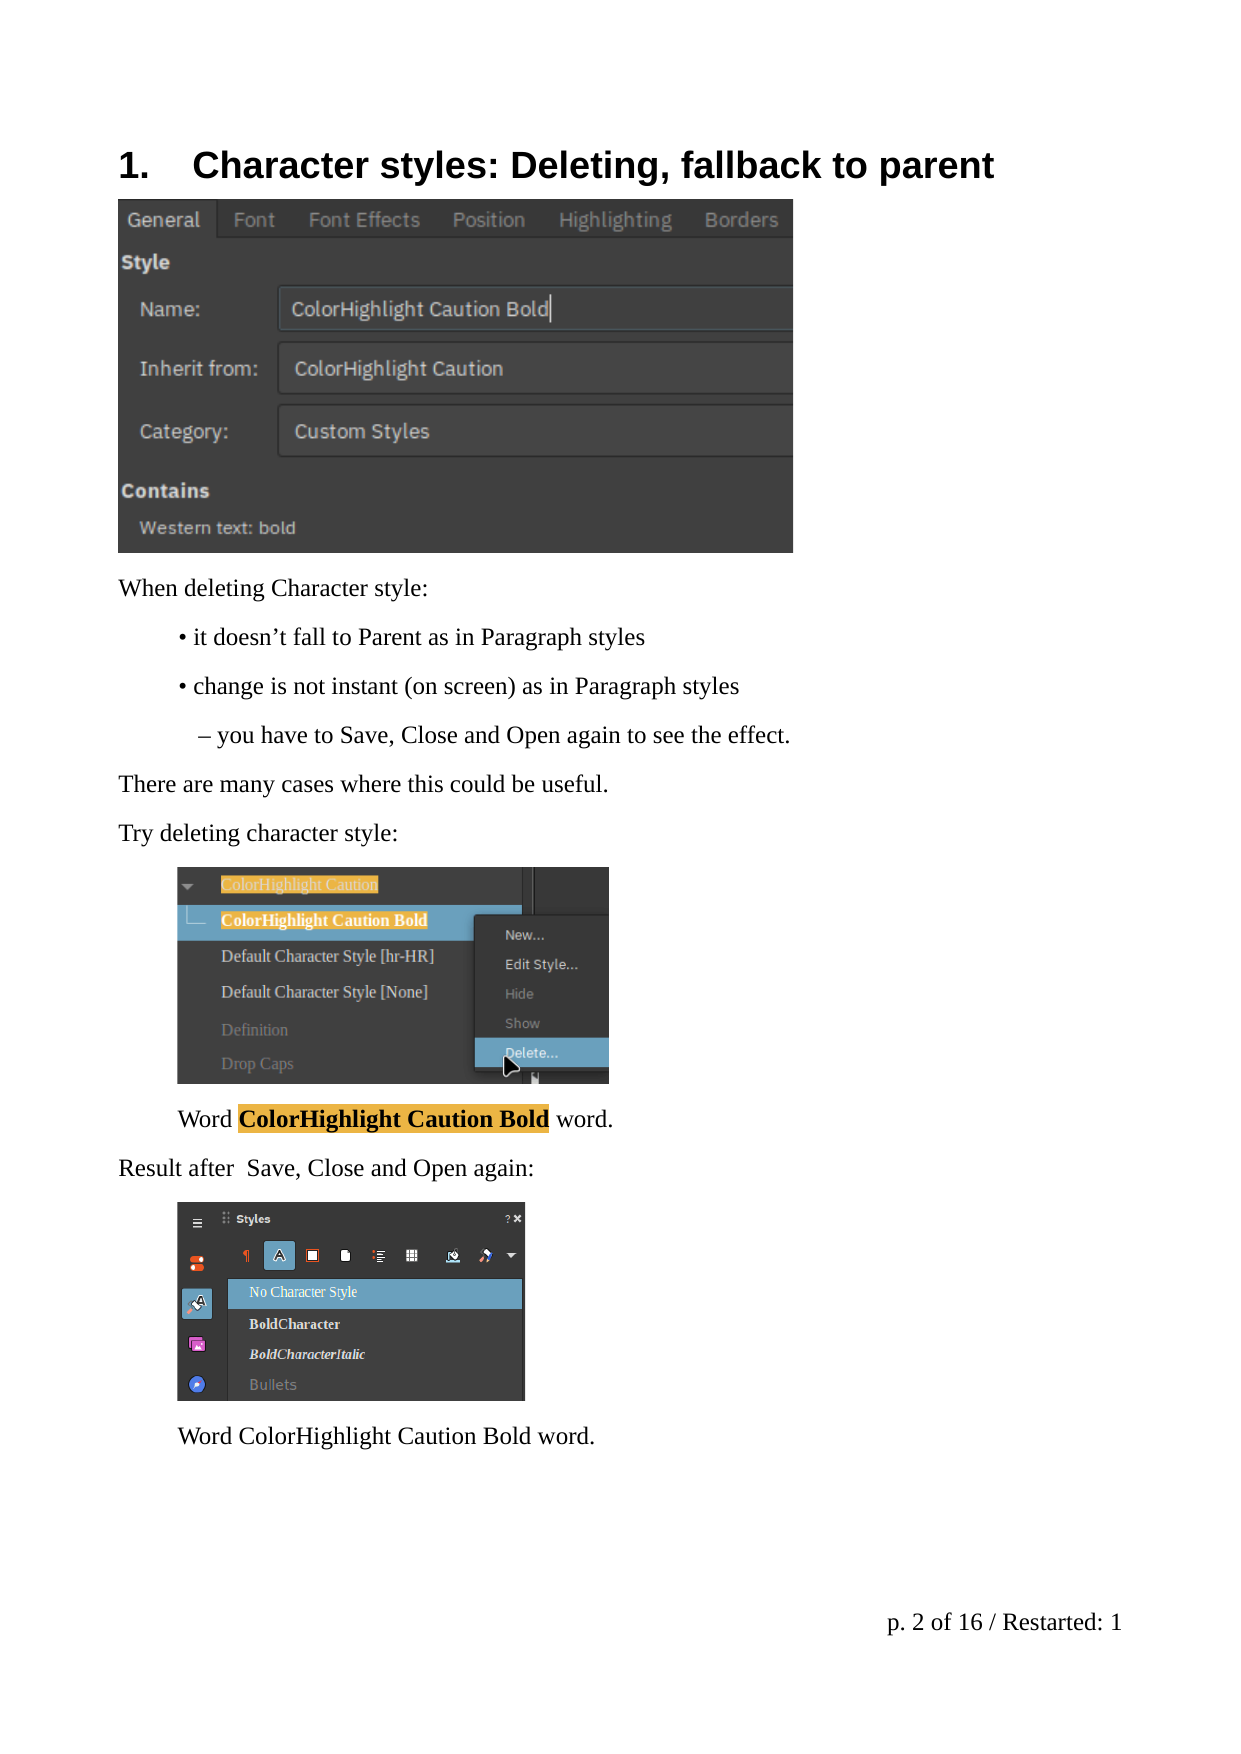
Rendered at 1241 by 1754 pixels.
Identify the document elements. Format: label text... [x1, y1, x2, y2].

text Try deleting character style: [118, 818, 1122, 847]
picture [177, 867, 609, 1084]
picture [177, 1202, 526, 1401]
list Word ColorHighlight Caution Bold word. [177, 1104, 238, 1133]
subtitle Character styles: Deleting, fallback to parent [118, 143, 1122, 187]
list Word ColorHighlight Caution Bold word. [549, 1104, 1122, 1133]
picture [118, 199, 794, 553]
text There are many cases where this could be useful. [118, 769, 1122, 798]
list change is not instant (on screen) as in Paragraph styles [193, 671, 1122, 699]
text When deleting Character style: [118, 573, 1122, 601]
list it doesn’t fall to Parent as in Paragraph styles [193, 622, 1122, 651]
list Word ColorHighlight Caution Bold word. [177, 1421, 1122, 1450]
list you have to Save, Close and Open again to see the effect. [217, 720, 1122, 749]
text Result after Save, Close and Open again: [118, 1153, 1122, 1182]
